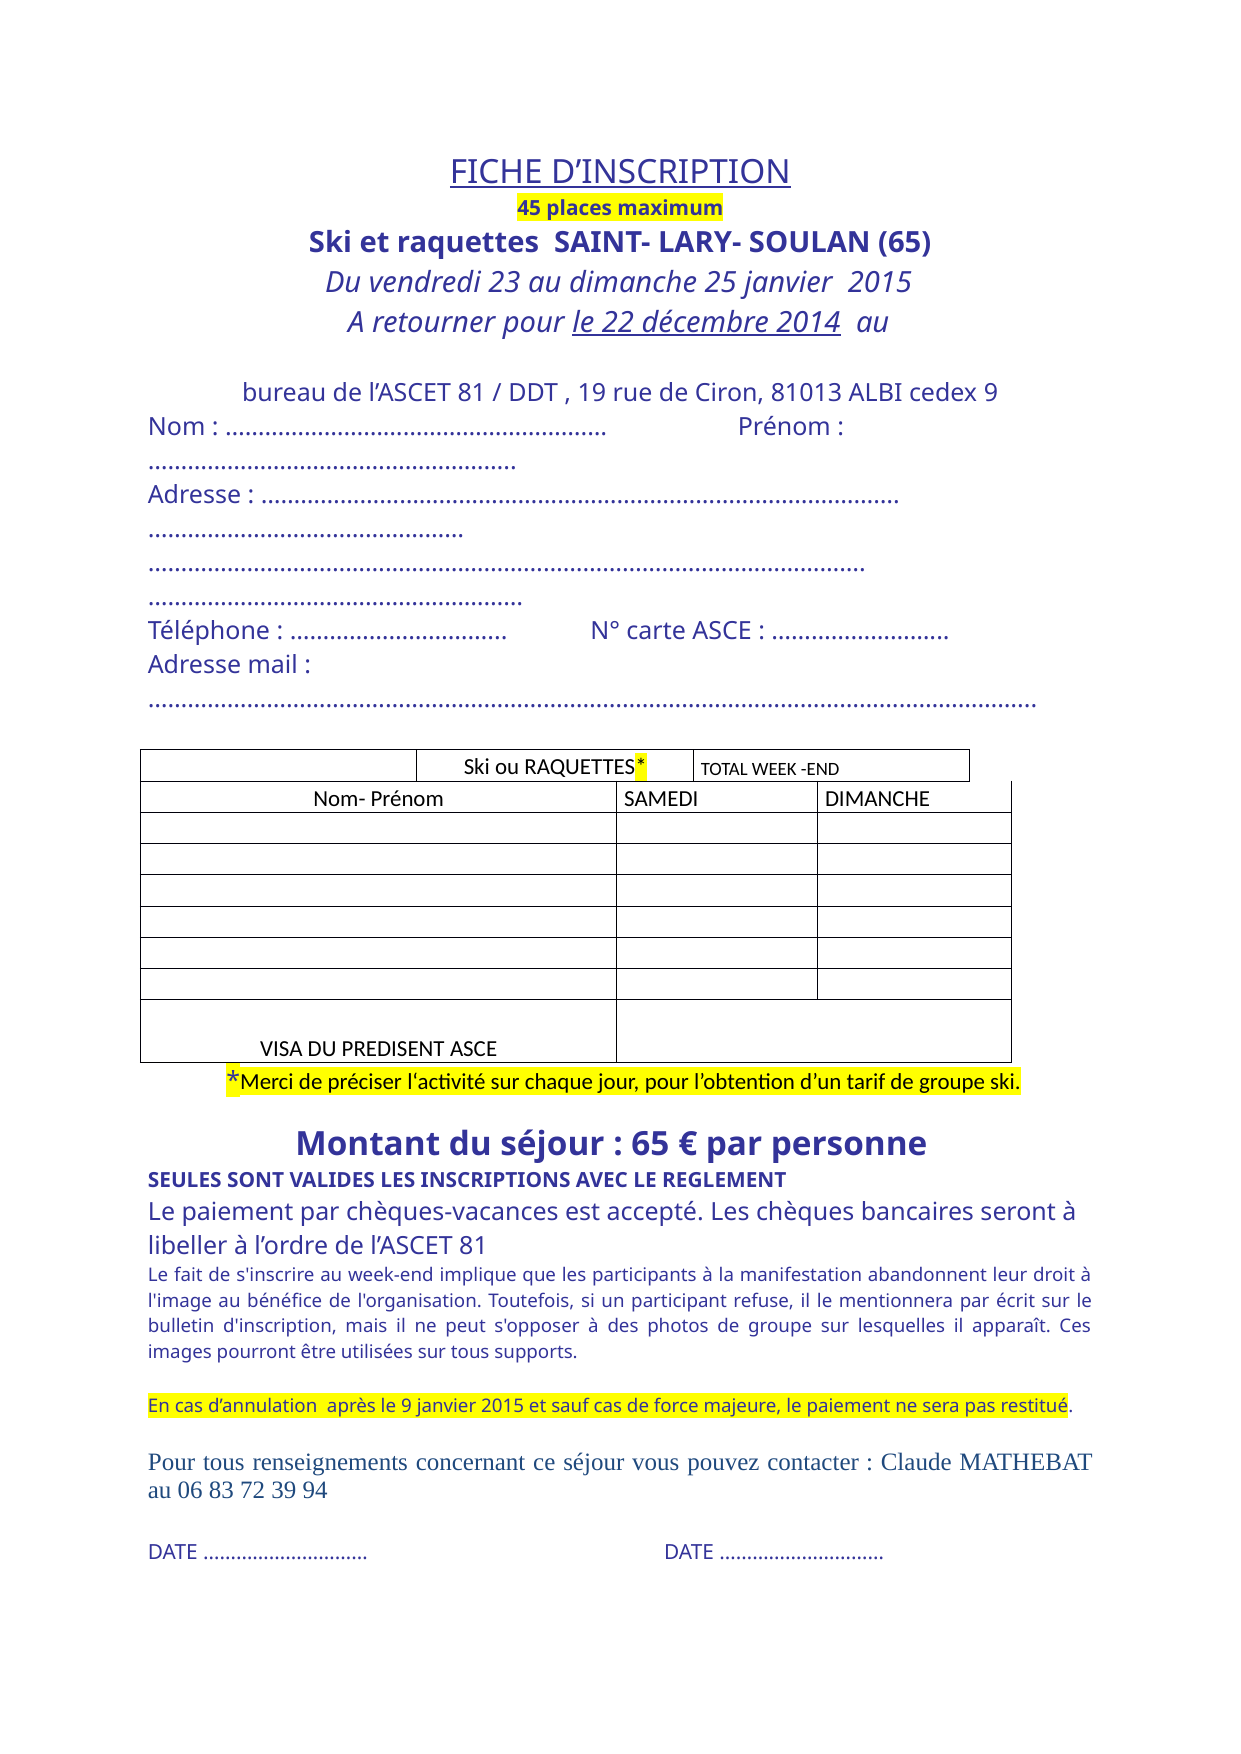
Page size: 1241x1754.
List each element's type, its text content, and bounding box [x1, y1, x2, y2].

table_cell [141, 875, 616, 906]
table_cell [818, 1000, 1011, 1031]
table_cell [141, 844, 616, 874]
subtitle FICHE D’INSCRIPTION [148, 148, 1093, 193]
table_cell [617, 938, 817, 968]
table_cell [617, 813, 817, 843]
text DATE ………………………… DATE ………………………… [148, 1533, 1093, 1567]
text Pour tous renseignements concernant ce séjour vous pouvez contacter : Claude MATHEBAT au 06 83 72 39 94 [148, 1447, 1093, 1504]
text ……………………………………………………………………………………………….………………………………………………… [148, 545, 1093, 613]
table_cell [617, 1000, 817, 1031]
subtitle Du vendredi 23 au dimanche 25 janvier 2015 [148, 261, 1093, 301]
table_cell [141, 813, 616, 843]
table_cell [141, 907, 616, 937]
table_cell [818, 813, 1011, 843]
text bureau de l’ASCET 81 / DDT , 19 rue de Ciron, 81013 ALBI cedex 9 [148, 374, 1093, 409]
table_header [141, 750, 416, 781]
table_cell [818, 907, 1011, 937]
table_header TOTAL WEEK -END [694, 750, 969, 781]
table_cell [617, 969, 817, 999]
table_cell [818, 969, 1011, 999]
text Adresse mail : ……………………………………………………………………………………………………………………... [148, 647, 1093, 715]
subtitle A retourner pour le 22 décembre 2014 au [148, 301, 1093, 341]
table_cell SAMEDI [617, 782, 817, 812]
text En cas d’annulation après le 9 janvier 2015 et sauf cas de force majeure, le paiement ne sera pas restitué. [148, 1392, 1093, 1418]
table_header Ski ou RAQUETTES* [417, 750, 693, 781]
text Le paiement par chèques-vacances est accepté. Les chèques bancaires seront à libeller à l’ordre de l’ASCET 81 [148, 1193, 1093, 1262]
table_cell [617, 907, 817, 937]
text Adresse : …………………………………………………………………………………….………………………………………… [148, 477, 1093, 545]
title Ski et raquettes SAINT- LARY- SOULAN (65) [148, 221, 1093, 261]
text *Merci de préciser l‘activité sur chaque jour, pour l’obtention d’un tarif de groupe ski. [148, 1063, 1093, 1097]
table_cell VISA DU PREDISENT ASCE [141, 1000, 616, 1062]
table_cell [617, 844, 817, 874]
table_cell [617, 875, 817, 906]
text Nom : ……………………………………………….… Prénom : ……………………………………………….. [148, 409, 1093, 477]
text Téléphone : …………………………... N° carte ASCE : ……………………... [148, 613, 1093, 647]
table_cell [818, 844, 1011, 874]
table_cell [818, 938, 1011, 968]
table_cell Nom- Prénom [141, 782, 616, 812]
table_cell DIMANCHE [818, 781, 1011, 812]
text Montant du séjour : 65 € par personne [221, 1119, 1093, 1165]
text SEULES SONT VALIDES LES INSCRIPTIONS AVEC LE REGLEMENT [148, 1165, 1093, 1193]
table_cell [818, 875, 1011, 906]
table_cell [617, 1031, 817, 1062]
table_cell [141, 969, 616, 999]
table_cell [141, 938, 616, 968]
text 45 places maximum [148, 193, 1093, 221]
text Le fait de s'inscrire au week-end implique que les participants à la manifestation abandonnent leur droit à l'image au bénéfice de l'organisation. Toutefois, si un participant refuse, il le mentionnera par écrit sur le bulletin d'inscription, mais il ne peut s'opposer à des photos de groupe sur lesquelles il apparaît. Ces images pourront être utilisées sur tous supports. [148, 1262, 1093, 1364]
table_cell [818, 1031, 1011, 1062]
